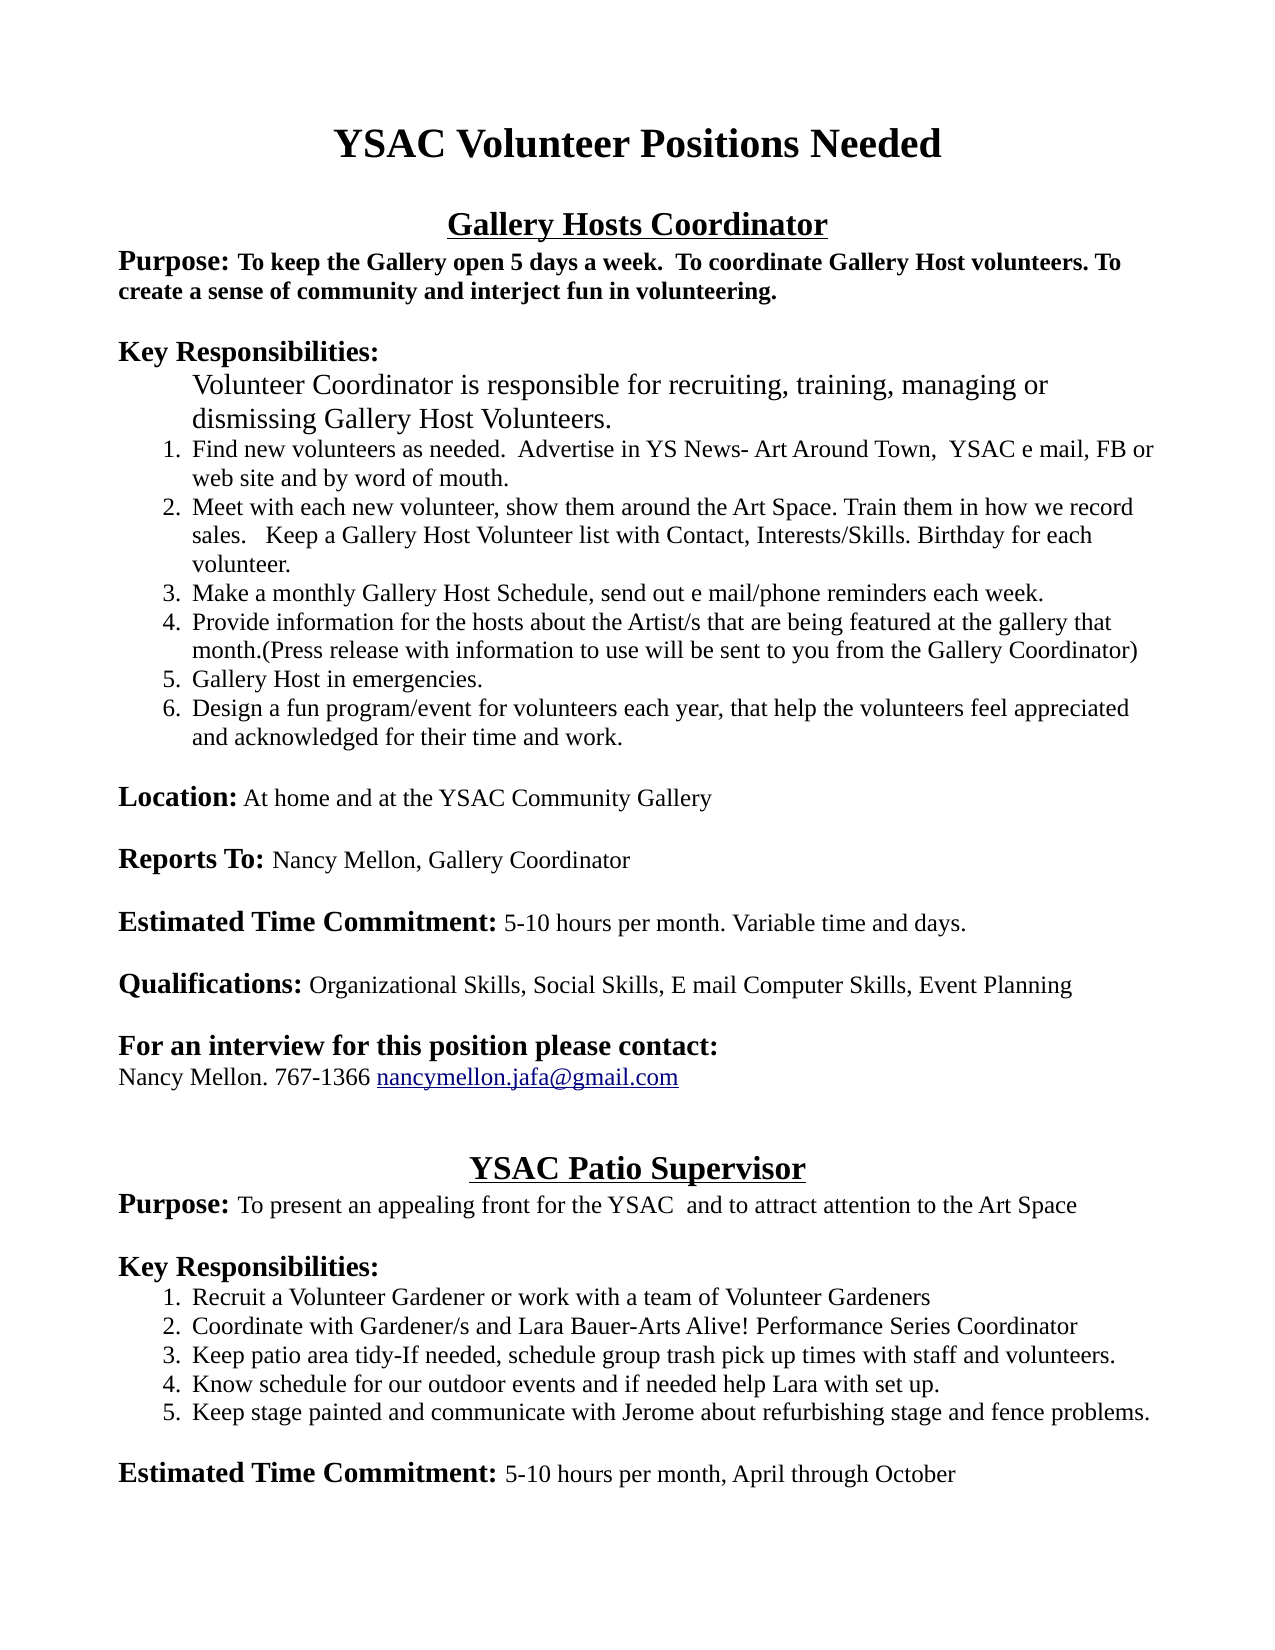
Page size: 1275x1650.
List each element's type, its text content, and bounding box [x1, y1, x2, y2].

text Key Responsibilities: [118, 334, 1157, 367]
list Make a monthly Gallery Host Schedule, send out e mail/phone reminders each week. [162, 578, 1157, 607]
list Volunteer Coordinator is responsible for recruiting, training, managing or dismissing Gallery Host Volunteers. [162, 367, 1157, 434]
list Recruit a Volunteer Gardener or work with a team of Volunteer Gardeners [162, 1282, 1157, 1311]
text Gallery Hosts Coordinator [118, 204, 1157, 243]
text YSAC Volunteer Positions Needed [118, 118, 1157, 166]
list Know schedule for our outdoor events and if needed help Lara with set up. [162, 1369, 1157, 1397]
text Qualifications: Organizational Skills, Social Skills, E mail Computer Skills, Event Planning [118, 966, 1157, 1000]
list Provide information for the hosts about the Artist/s that are being featured at the gallery that month.(Press release with information to use will be sent to you from the Gallery Coordinator) [162, 607, 1157, 664]
text Purpose: To keep the Gallery open 5 days a week. To coordinate Gallery Host volunteers. To create a sense of community and interject fun in volunteering. [118, 243, 1157, 305]
text Key Responsibilities: [118, 1249, 1157, 1282]
list Gallery Host in emergencies. [162, 664, 1157, 693]
text YSAC Patio Supervisor [118, 1148, 1157, 1187]
text Estimated Time Commitment: 5-10 hours per month. Variable time and days. [118, 904, 1157, 937]
list Keep stage painted and communicate with Jerome about refurbishing stage and fence problems. [162, 1397, 1157, 1426]
list Keep patio area tidy-If needed, schedule group trash pick up times with staff and volunteers. [162, 1340, 1157, 1369]
text Reports To: Nancy Mellon, Gallery Coordinator [118, 842, 1157, 875]
text Purpose: To present an appealing front for the YSAC and to attract attention to the Art Space [118, 1187, 1157, 1220]
list Find new volunteers as needed. Advertise in YS News- Art Around Town, YSAC e mail, FB or web site and by word of mouth. [162, 434, 1157, 492]
text For an interview for this position please contact: [118, 1028, 1157, 1062]
text Location: At home and at the YSAC Community Gallery [118, 779, 1157, 813]
text Nancy Mellon. 767-1366 nancymellon.jafa@gmail.com [118, 1062, 1157, 1091]
list Coordinate with Gardener/s and Lara Bauer-Arts Alive! Performance Series Coordinator [162, 1311, 1157, 1340]
text Estimated Time Commitment: 5-10 hours per month, April through October [118, 1455, 1157, 1488]
list Design a fun program/event for volunteers each year, that help the volunteers feel appreciated and acknowledged for their time and work. [162, 693, 1157, 751]
list Meet with each new volunteer, show them around the Art Space. Train them in how we record sales. Keep a Gallery Host Volunteer list with Contact, Interests/Skills. Birthday for each volunteer. [162, 492, 1157, 578]
